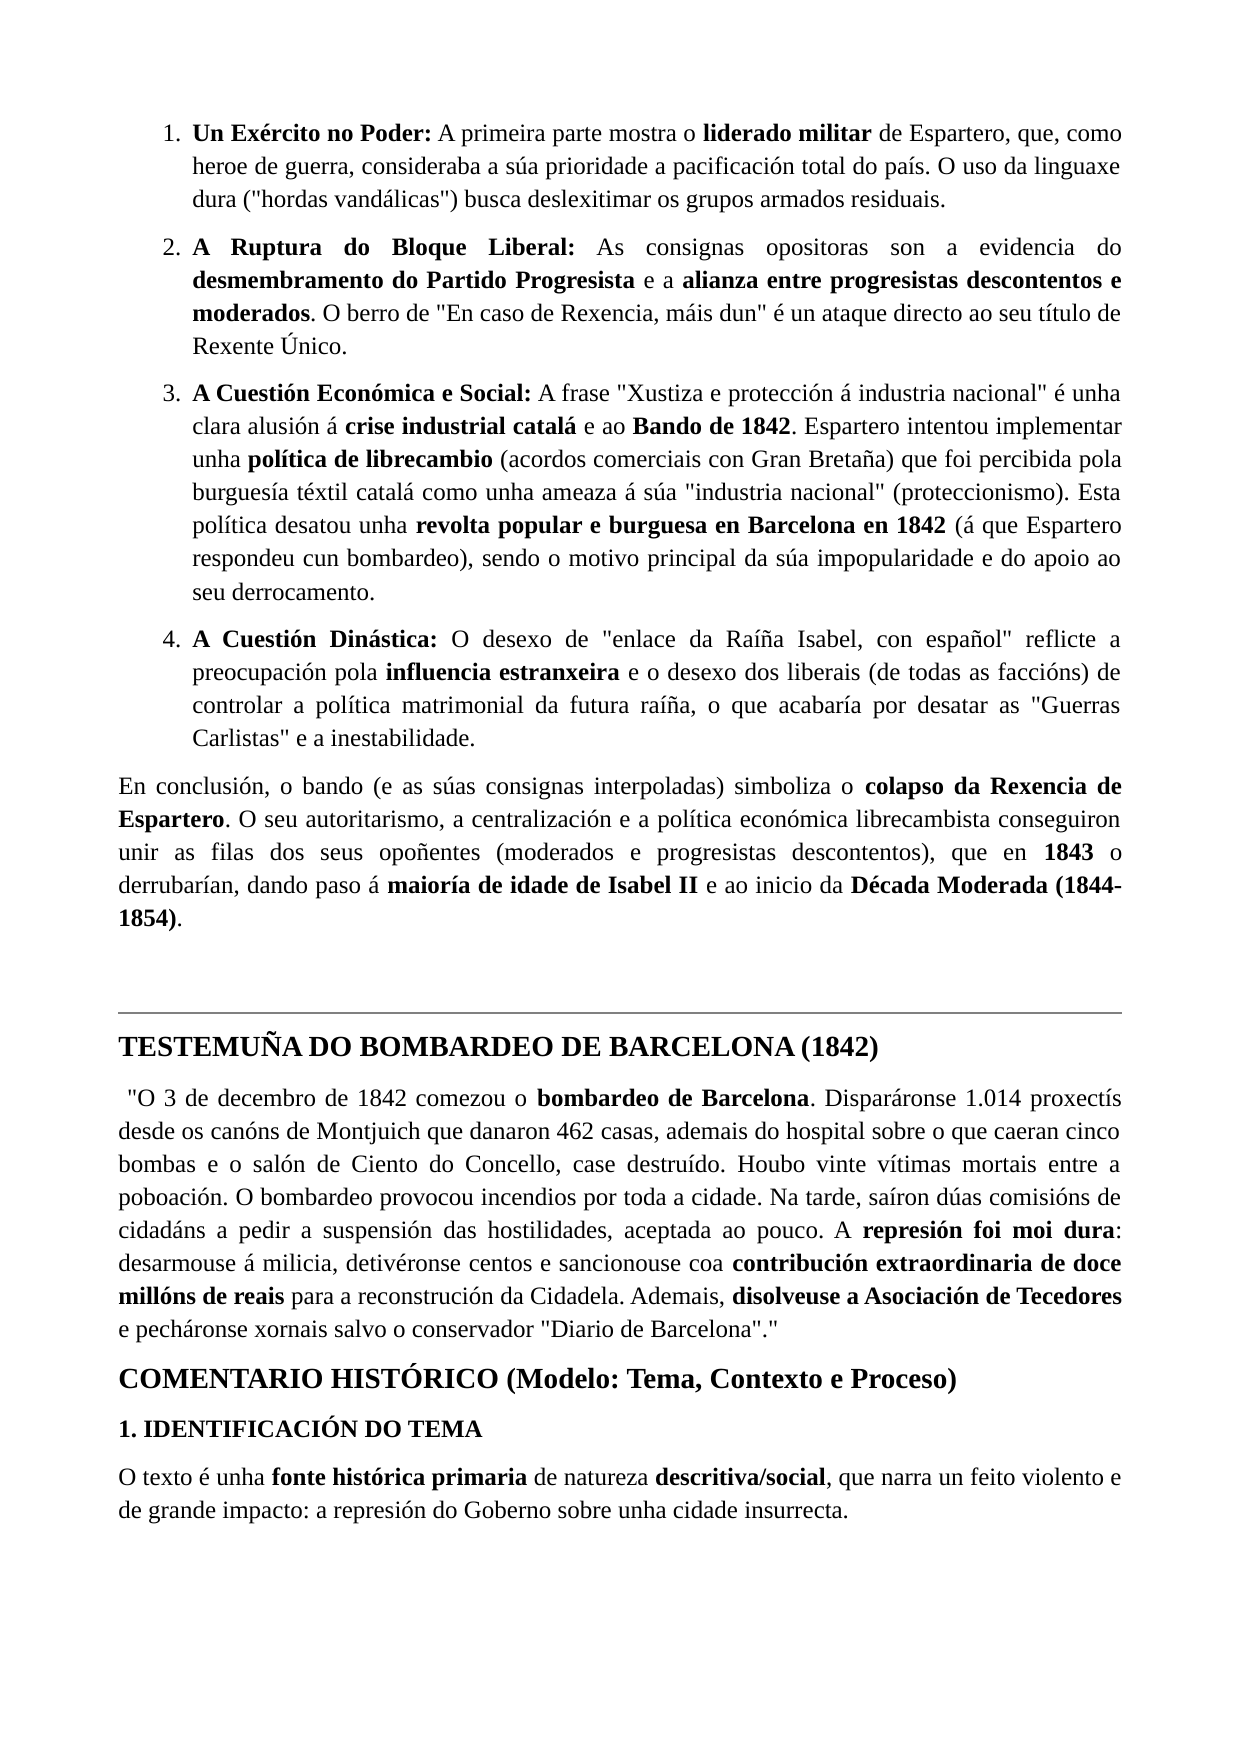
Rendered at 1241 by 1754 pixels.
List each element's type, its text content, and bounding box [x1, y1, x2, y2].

list Un Exército no Poder: A primeira parte mostra o liderado militar de Espartero, que, como heroe de guerra, consideraba a súa prioridade a pacificación total do país. O uso da linguaxe dura ("hordas vandálicas") busca deslexitimar os grupos armados residuais. [162, 118, 1122, 213]
list A Cuestión Económica e Social: A frase "Xustiza e protección á industria nacional" é unha clara alusión á crise industrial catalá e ao Bando de 1842. Espartero intentou implementar unha política de librecambio (acordos comerciais con Gran Bretaña) que foi percibida pola burguesía téxtil catalá como unha ameaza á súa "industria nacional" (proteccionismo). Esta política desatou unha revolta popular e burguesa en Barcelona en 1842 (á que Espartero respondeu cun bombardeo), sendo o motivo principal da súa impopularidade e do apoio ao seu derrocamento. [162, 378, 1122, 605]
list A Ruptura do Bloque Liberal: As consignas opositoras son a evidencia do desmembramento do Partido Progresista e a alianza entre progresistas descontentos e moderados. O berro de "En caso de Rexencia, máis dun" é un ataque directo ao seu título de Rexente Único. [162, 232, 1122, 359]
subtitle 1. IDENTIFICACIÓN DO TEMA [118, 1414, 1122, 1443]
text "O 3 de decembro de 1842 comezou o bombardeo de Barcelona. Disparáronse 1.014 proxectís desde os canóns de Montjuich que danaron 462 casas, ademais do hospital sobre o que caeran cinco bombas e o salón de Ciento do Concello, case destruído. Houbo vinte vítimas mortais entre a poboación. O bombardeo provocou incendios por toda a cidade. Na tarde, saíron dúas comisións de cidadáns a pedir a suspensión das hostilidades, aceptada ao pouco. A represión foi moi dura: desarmouse á milicia, detivéronse centos e sancionouse coa contribución extraordinaria de doce millóns de reais para a reconstrución da Cidadela. Ademais, disolveuse a Asociación de Tecedores e pecháronse xornais salvo o conservador "Diario de Barcelona"." [118, 1083, 1122, 1343]
text En conclusión, o bando (e as súas consignas interpoladas) simboliza o colapso da Rexencia de Espartero. O seu autoritarismo, a centralización e a política económica librecambista conseguiron unir as filas dos seus opoñentes (moderados e progresistas descontentos), que en 1843 o derrubarían, dando paso á maioría de idade de Isabel II e ao inicio da Década Moderada (1844-1854). [118, 771, 1122, 932]
list A Cuestión Dinástica: O desexo de "enlace da Raíña Isabel, con español" reflicte a preocupación pola influencia estranxeira e o desexo dos liberais (de todas as faccións) de controlar a política matrimonial da futura raíña, o que acabaría por desatar as "Guerras Carlistas" e a inestabilidade. [162, 624, 1122, 752]
subtitle TESTEMUÑA DO BOMBARDEO DE BARCELONA (1842) [118, 1029, 1122, 1063]
subtitle COMENTARIO HISTÓRICO (Modelo: Tema, Contexto e Proceso) [118, 1361, 1122, 1395]
text O texto é unha fonte histórica primaria de natureza descritiva/social, que narra un feito violento e de grande impacto: a represión do Goberno sobre unha cidade insurrecta. [118, 1462, 1122, 1524]
